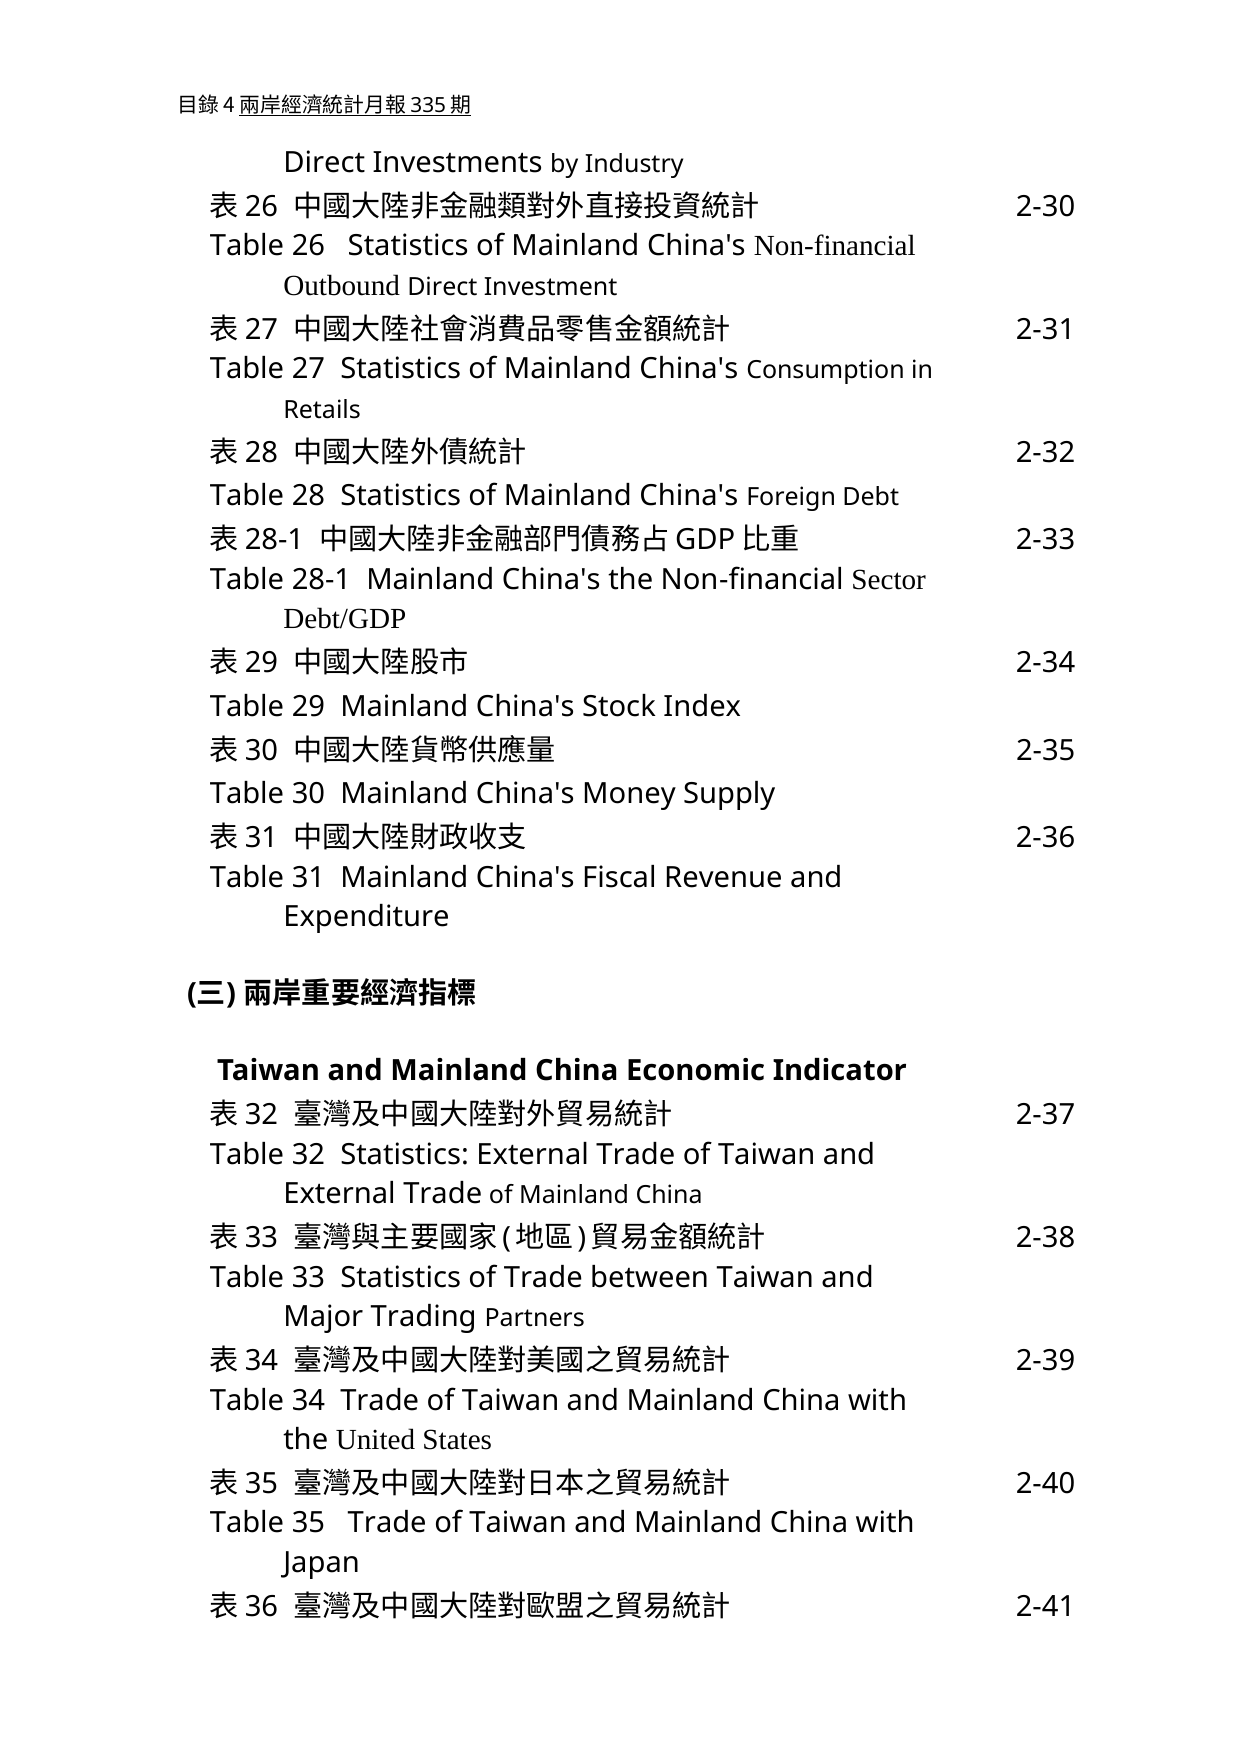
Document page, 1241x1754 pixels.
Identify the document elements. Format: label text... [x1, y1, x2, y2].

table_cell [1013, 470, 1179, 514]
table_cell [1013, 224, 1117, 303]
table_cell [1131, 224, 1179, 303]
table_cell [1179, 1133, 1201, 1212]
table_cell [948, 935, 1013, 1012]
table_cell [1209, 180, 1240, 224]
table_cell [1179, 812, 1201, 855]
table_cell [1201, 1580, 1209, 1624]
table_cell Table 35 Trade of Taiwan and Mainland China with Japan [180, 1501, 948, 1580]
table_cell [1179, 514, 1201, 557]
table_cell Table 28-1 Mainland China's the Non‑financial Sector Debt/GDP [180, 558, 948, 637]
table_cell [1201, 224, 1209, 303]
table_cell [1209, 141, 1240, 180]
table_cell [1201, 514, 1209, 557]
table_cell 表31 中國大陸財政收支 [180, 812, 948, 855]
table_cell 2-30 [1013, 180, 1179, 224]
table_cell [1179, 1580, 1201, 1624]
table_cell 2-32 [1013, 426, 1179, 470]
table_cell [1209, 637, 1240, 680]
table_cell [1013, 1133, 1179, 1212]
table_cell Table 28 Statistics of Mainland China's Foreign Debt [180, 470, 948, 514]
table_cell [1201, 558, 1209, 637]
table_cell 表27 中國大陸社會消費品零售金額統計 [180, 303, 948, 347]
table_cell [948, 637, 1013, 680]
table_cell [1201, 1335, 1209, 1378]
table_cell [1179, 1089, 1201, 1132]
table_cell [1179, 1378, 1201, 1457]
table_cell [1201, 935, 1209, 1012]
table_cell 2-38 [1013, 1212, 1179, 1255]
table_cell 表36 臺灣及中國大陸對歐盟之貿易統計 [180, 1580, 948, 1624]
table_cell [948, 1335, 1013, 1378]
table_cell [948, 680, 1013, 724]
table_cell [1209, 426, 1240, 470]
table_cell [1013, 1378, 1179, 1457]
table_cell [1201, 303, 1209, 347]
table_cell [1201, 637, 1209, 680]
table_cell [948, 1580, 1013, 1624]
table_cell 表33 臺灣與主要國家(地區)貿易金額統計 [180, 1212, 948, 1255]
table_cell [948, 224, 1013, 303]
table_cell Table 26 Statistics of Mainland China's Non-financial Outbound Direct Investment [180, 224, 948, 303]
table_cell [1209, 812, 1240, 855]
table_cell [1013, 1012, 1179, 1089]
table_cell [1209, 1089, 1240, 1132]
table_cell [1117, 224, 1131, 303]
table_cell [948, 1133, 1013, 1212]
table_cell Table 30 Mainland China's Money Supply [180, 768, 948, 812]
table_cell [1209, 303, 1240, 347]
table_cell [948, 141, 1013, 180]
table_cell [948, 1089, 1013, 1132]
table_cell [1179, 141, 1201, 180]
table_cell [948, 1012, 1013, 1089]
table_cell [1201, 680, 1209, 724]
table_cell [1209, 1580, 1240, 1624]
table_cell [1209, 470, 1240, 514]
table_cell 表30 中國大陸貨幣供應量 [180, 724, 948, 768]
table_cell [1013, 1501, 1179, 1580]
table_cell [1201, 855, 1209, 934]
table_cell [1201, 1378, 1209, 1457]
table_cell [948, 768, 1013, 812]
table_cell [1209, 1133, 1240, 1212]
table_cell [1201, 1501, 1209, 1580]
table_cell 表28 中國大陸外債統計 [180, 426, 948, 470]
table_cell [948, 514, 1013, 557]
table_cell [1179, 558, 1201, 637]
table_cell [1179, 680, 1201, 724]
table_cell Table 32 Statistics: External Trade of Taiwan and External Trade of Mainland China [180, 1133, 948, 1212]
table_cell (三) 兩岸重要經濟指標 [180, 935, 948, 1012]
table_cell [948, 1458, 1013, 1501]
table_cell [948, 812, 1013, 855]
table_cell [1179, 768, 1201, 812]
table_cell [1209, 724, 1240, 768]
table_cell [1179, 1255, 1201, 1334]
table_cell Table 29 Mainland China's Stock Index [180, 680, 948, 724]
table_cell 2-36 [1013, 812, 1179, 855]
table_cell [948, 1212, 1013, 1255]
table_cell [1209, 514, 1240, 557]
table_cell [1201, 812, 1209, 855]
table_cell 2-41 [1013, 1580, 1179, 1624]
table_cell [948, 724, 1013, 768]
table_cell [1013, 768, 1179, 812]
table_cell [1201, 470, 1209, 514]
table_cell 2-35 [1013, 724, 1179, 768]
table_cell [948, 558, 1013, 637]
table_cell [1179, 1335, 1201, 1378]
table_cell [948, 426, 1013, 470]
table_cell [1013, 347, 1179, 426]
table_cell [948, 1255, 1013, 1334]
table_cell [1209, 1458, 1240, 1501]
table_cell [948, 855, 1013, 934]
table_cell [1013, 855, 1179, 934]
table_cell Table 31 Mainland China's Fiscal Revenue and Expenditure [180, 855, 948, 934]
table_cell [1179, 1458, 1201, 1501]
table_cell 表28-1 中國大陸非金融部門債務占GDP比重 [180, 514, 948, 557]
table_cell [948, 1501, 1013, 1580]
table_cell [1179, 724, 1201, 768]
table_cell [1013, 935, 1179, 1012]
table_cell [1179, 224, 1201, 303]
table_cell [1201, 1012, 1209, 1089]
table_cell [1209, 347, 1240, 426]
table_cell [1201, 180, 1209, 224]
table_cell [1209, 224, 1240, 303]
table_cell [948, 1378, 1013, 1457]
table_cell [1013, 1255, 1179, 1334]
table_cell [1209, 558, 1240, 637]
table_cell [1209, 1255, 1240, 1334]
table_cell [1209, 1335, 1240, 1378]
table_cell [948, 470, 1013, 514]
table_cell [1179, 303, 1201, 347]
table_cell [1013, 558, 1179, 637]
table_cell [1013, 680, 1179, 724]
table_cell [1209, 1501, 1240, 1580]
table_cell [1201, 141, 1209, 180]
table_cell [1013, 141, 1179, 180]
table_cell Table 33 Statistics of Trade between Taiwan and Major Trading Partners [180, 1255, 948, 1334]
table_cell [1209, 768, 1240, 812]
table_cell [1179, 470, 1201, 514]
table_cell [1209, 1378, 1240, 1457]
table_cell 2-33 [1013, 514, 1179, 557]
table_cell [1179, 1212, 1201, 1255]
table_cell 2-39 [1013, 1335, 1179, 1378]
table_cell [1201, 1133, 1209, 1212]
table_cell [948, 180, 1013, 224]
table_cell 2-37 [1013, 1089, 1179, 1132]
table_cell [1209, 935, 1240, 1012]
table_cell [1179, 426, 1201, 470]
table_cell [1179, 1012, 1201, 1089]
table_cell [1179, 347, 1201, 426]
table_cell [1179, 935, 1201, 1012]
table_cell [1201, 426, 1209, 470]
table_cell Direct Investments by Industry [180, 141, 948, 180]
table_cell [1209, 855, 1240, 934]
table_cell Taiwan and Mainland China Economic Indicator [180, 1012, 948, 1089]
table_cell 表26 中國大陸非金融類對外直接投資統計 [180, 180, 948, 224]
table_cell [1201, 768, 1209, 812]
table_cell 表29 中國大陸股市 [180, 637, 948, 680]
table_cell [1209, 680, 1240, 724]
table_cell [1209, 1212, 1240, 1255]
table_cell Table 27 Statistics of Mainland China's Consumption in Retails [180, 347, 948, 426]
table_cell 表35 臺灣及中國大陸對日本之貿易統計 [180, 1458, 948, 1501]
table_cell [1179, 180, 1201, 224]
table_cell [1201, 347, 1209, 426]
table_cell 2-34 [1013, 637, 1179, 680]
table_cell [1201, 724, 1209, 768]
table_cell [1179, 637, 1201, 680]
table_cell 2-31 [1013, 303, 1179, 347]
table_cell 表34 臺灣及中國大陸對美國之貿易統計 [180, 1335, 948, 1378]
table_cell [1201, 1458, 1209, 1501]
table_cell [1201, 1212, 1209, 1255]
table_cell [1179, 1501, 1201, 1580]
table_cell [1179, 855, 1201, 934]
table_cell [1201, 1089, 1209, 1132]
table_cell [1209, 1012, 1240, 1089]
table_cell 表32 臺灣及中國大陸對外貿易統計 [180, 1089, 948, 1132]
table_cell [948, 347, 1013, 426]
table_cell 2-40 [1013, 1458, 1179, 1501]
table_cell [948, 303, 1013, 347]
table_cell [1201, 1255, 1209, 1334]
table_cell Table 34 Trade of Taiwan and Mainland China with the United States [180, 1378, 948, 1457]
